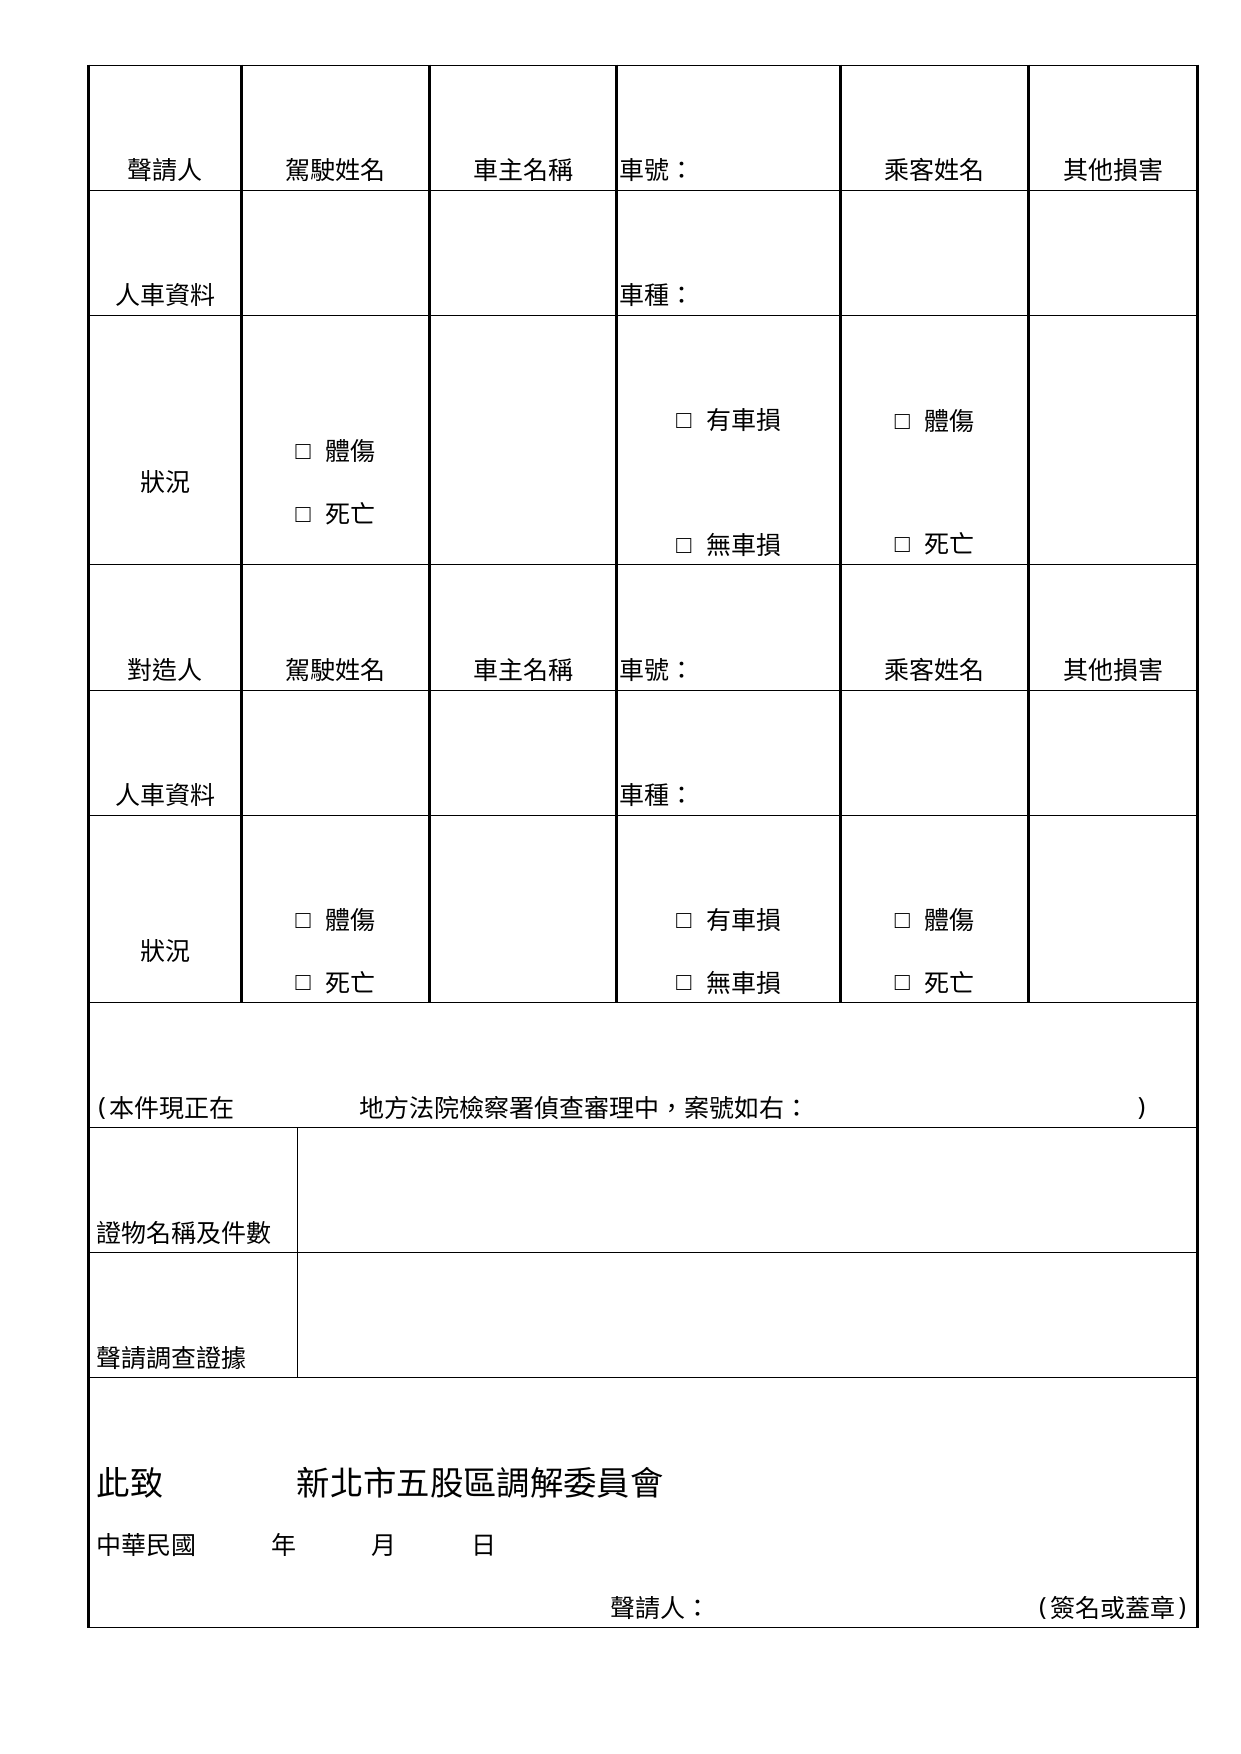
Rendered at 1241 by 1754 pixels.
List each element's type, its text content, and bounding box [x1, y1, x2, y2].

table_cell [1030, 816, 1196, 1002]
table_cell 聲請人 [90, 66, 240, 189]
table_cell 狀況 [90, 316, 240, 564]
table_cell 聲請調查證據 [90, 1253, 297, 1377]
table_cell 車主名稱 [431, 66, 615, 189]
table_cell 證物名稱及件數 [90, 1128, 297, 1252]
table_cell □ 有車損 □ 無車損 [618, 316, 839, 564]
table_cell 人車資料 [90, 691, 240, 814]
table_cell [842, 191, 1027, 314]
table_cell [431, 191, 615, 314]
table_cell [298, 1128, 1196, 1252]
table_cell 駕駛姓名 [243, 66, 428, 189]
table_cell [842, 691, 1027, 814]
table_cell □ 體傷 □ 死亡 [842, 316, 1027, 564]
table_cell 此致 新北市五股區調解委員會 中華民國 年 月 日 聲請人： (簽名或蓋章) [90, 1378, 1196, 1627]
table_cell 狀況 [90, 816, 240, 1002]
table_cell 其他損害 [1030, 565, 1196, 689]
table_cell 乘客姓名 [842, 565, 1027, 689]
table_cell 車主名稱 [431, 565, 615, 689]
table_cell [431, 691, 615, 814]
table_cell (本件現正在 地方法院檢察署偵查審理中，案號如右： ) [90, 1003, 1196, 1127]
table_cell 駕駛姓名 [243, 565, 428, 689]
table_cell [243, 691, 428, 814]
table_cell [298, 1253, 1196, 1377]
table_cell □ 體傷 □ 死亡 [243, 316, 428, 564]
table_cell 其他損害 [1030, 66, 1196, 189]
table_cell [1030, 691, 1196, 814]
table_cell 對造人 [90, 565, 240, 689]
table_cell □ 體傷 □ 死亡 [842, 816, 1027, 1002]
table_cell 車種： [618, 191, 839, 314]
table_cell [1030, 316, 1196, 564]
table_cell □ 體傷 □ 死亡 [243, 816, 428, 1002]
table_cell 車種： [618, 691, 839, 814]
table_cell [431, 316, 615, 564]
table_cell [243, 191, 428, 314]
table_cell 人車資料 [90, 191, 240, 314]
table_cell 乘客姓名 [842, 66, 1027, 189]
table_cell [431, 816, 615, 1002]
table_cell 車號： [618, 565, 839, 689]
table_cell 車號： [618, 66, 839, 189]
table_cell □ 有車損 □ 無車損 [618, 816, 839, 1002]
table_cell [1030, 191, 1196, 314]
